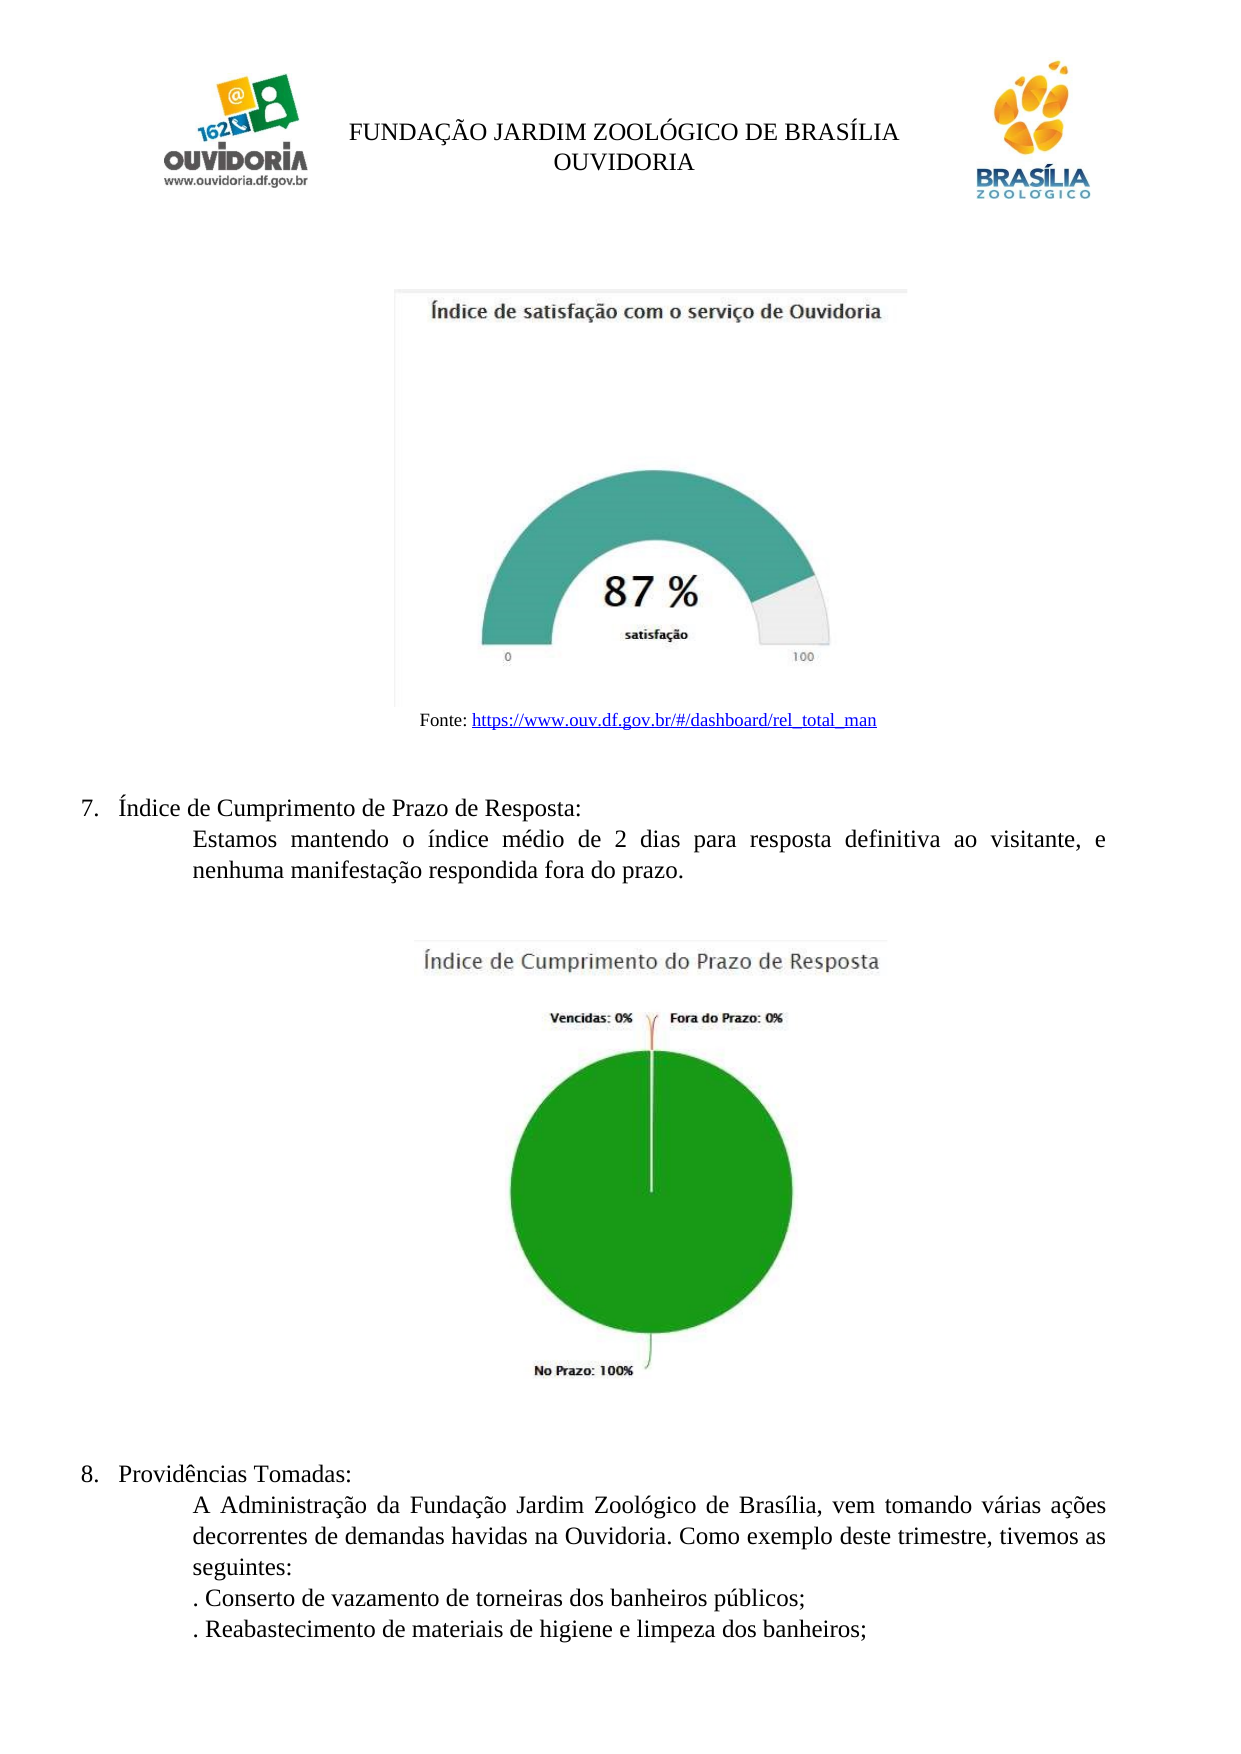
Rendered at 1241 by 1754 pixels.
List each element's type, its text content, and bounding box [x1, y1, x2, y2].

list Índice de Cumprimento de Prazo de Resposta: [81, 793, 1108, 822]
text . Conserto de vazamento de torneiras dos banheiros públicos; [192, 1583, 1108, 1612]
text Estamos mantendo o índice médio de 2 dias para resposta definitiva ao visitante, e nenhuma manifestação respondida fora do prazo. [192, 824, 1108, 883]
text . Reabastecimento de materiais de higiene e limpeza dos banheiros; [192, 1614, 1108, 1643]
text Fonte: https://www.ouv.df.gov.br/#/dashboard/rel_total_man [193, 709, 1108, 730]
text A Administração da Fundação Jardim Zoológico de Brasília, vem tomando várias ações decorrentes de demandas havidas na Ouvidoria. Como exemplo deste trimestre, tivemos as seguintes: [192, 1490, 1108, 1581]
list Providências Tomadas: [81, 1459, 1108, 1488]
